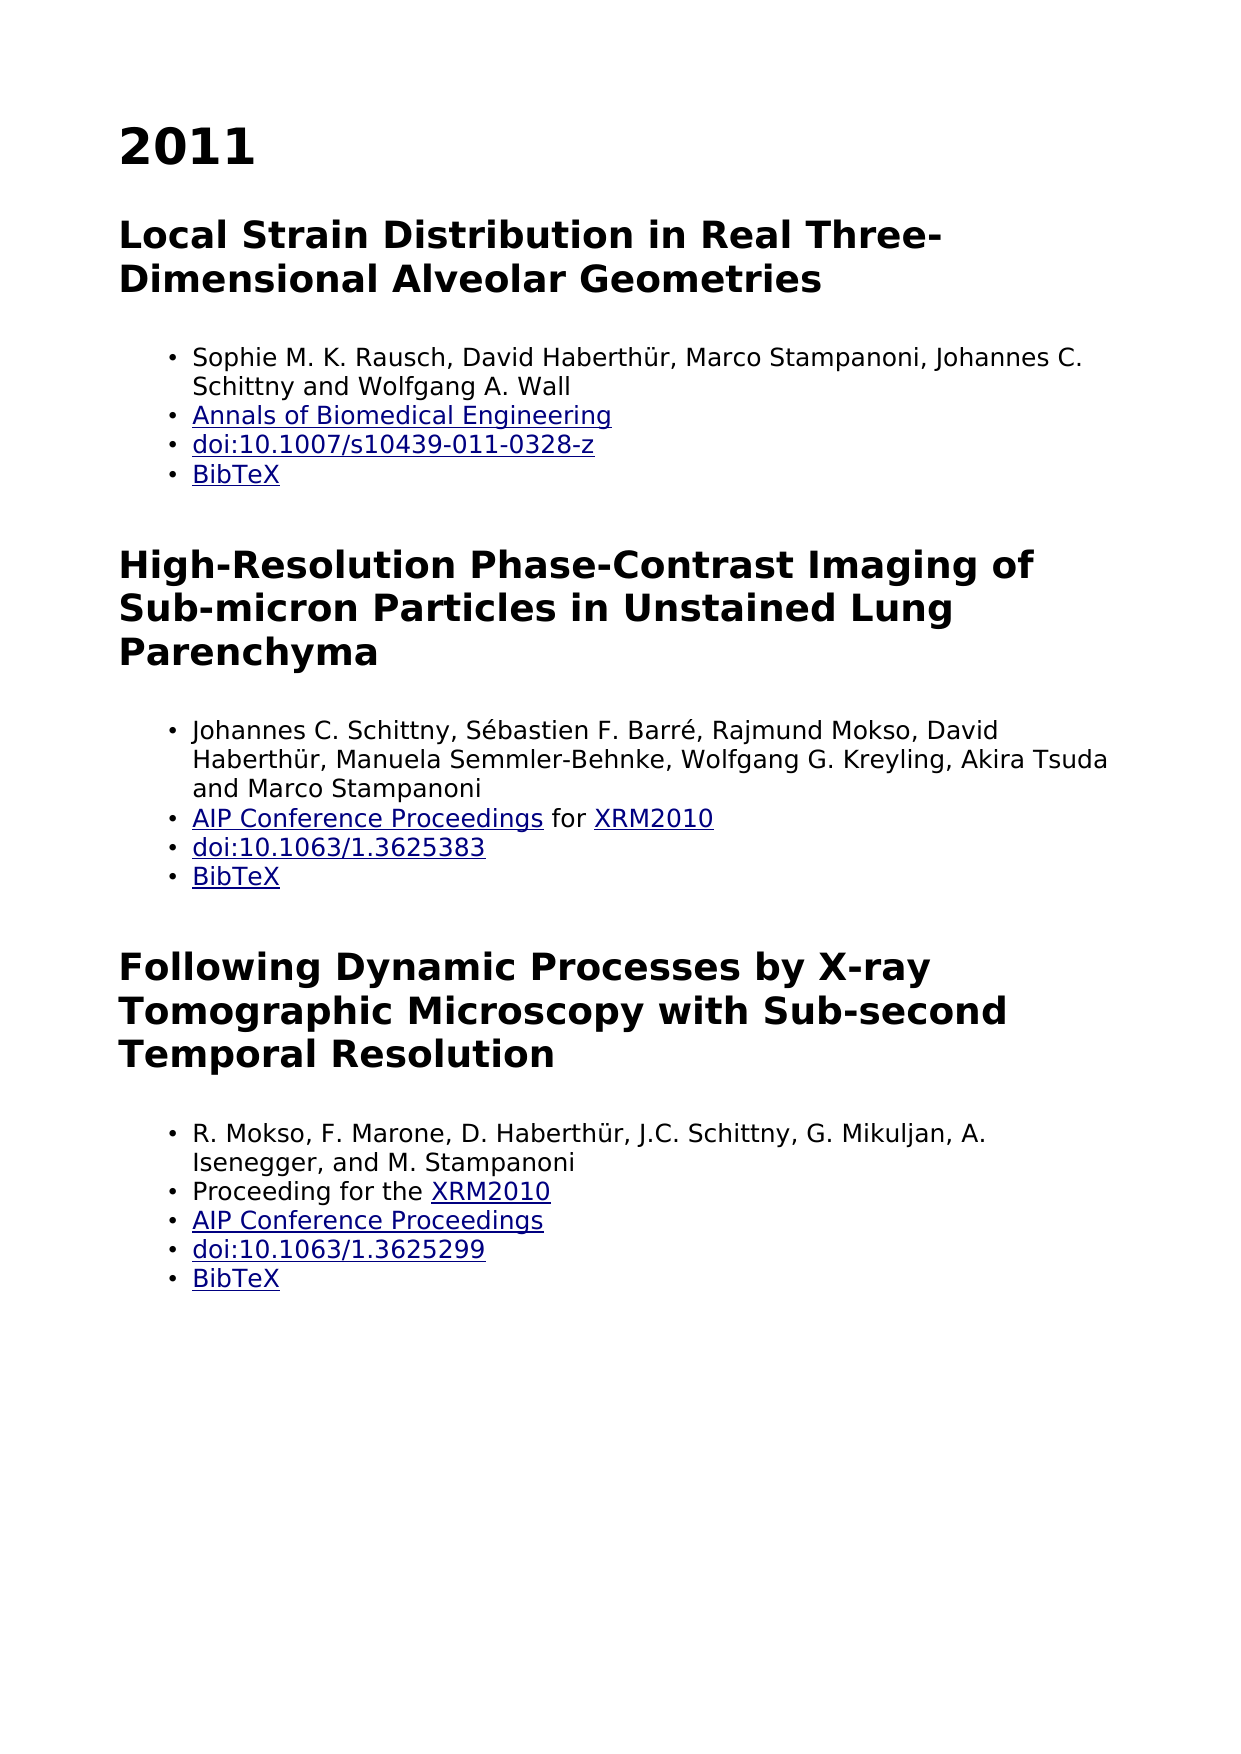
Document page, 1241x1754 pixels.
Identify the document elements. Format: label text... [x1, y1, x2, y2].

list Sophie M. K. Rausch, David Haberthür, Marco Stampanoni, Johannes C. Schittny and Wolfgang A. Wall [177, 343, 1122, 401]
list BibTeX [177, 862, 1122, 891]
list Johannes C. Schittny, Sébastien F. Barré, Rajmund Mokso, David Haberthür, Manuela Semmler-Behnke, Wolfgang G. Kreyling, Akira Tsuda and Marco Stampanoni [177, 716, 1122, 804]
subtitle Following Dynamic Processes by X-ray Tomographic Microscopy with Sub-second Temporal Resolution [118, 946, 1122, 1077]
list AIP Conference Proceedings [177, 1206, 1122, 1235]
list BibTeX [177, 460, 1122, 489]
list doi:10.1007/s10439-011-0328-z [177, 431, 1122, 460]
list AIP Conference Proceedings for XRM2010 [177, 804, 1122, 833]
list doi:10.1063/1.3625383 [177, 833, 1122, 862]
subtitle 2011 [118, 118, 1122, 176]
subtitle Local Strain Distribution in Real Three-Dimensional Alveolar Geometries [118, 214, 1122, 301]
list Annals of Biomedical Engineering [177, 401, 1122, 431]
list doi:10.1063/1.3625299 [177, 1235, 1122, 1264]
list BibTeX [177, 1264, 1122, 1294]
subtitle High-Resolution Phase-Contrast Imaging of Sub-micron Particles in Unstained Lung Parenchyma [118, 543, 1122, 674]
list Proceeding for the XRM2010 [177, 1177, 1122, 1206]
list R. Mokso, F. Marone, D. Haberthür, J.C. Schittny, G. Mikuljan, A. Isenegger, and M. Stampanoni [177, 1119, 1122, 1177]
